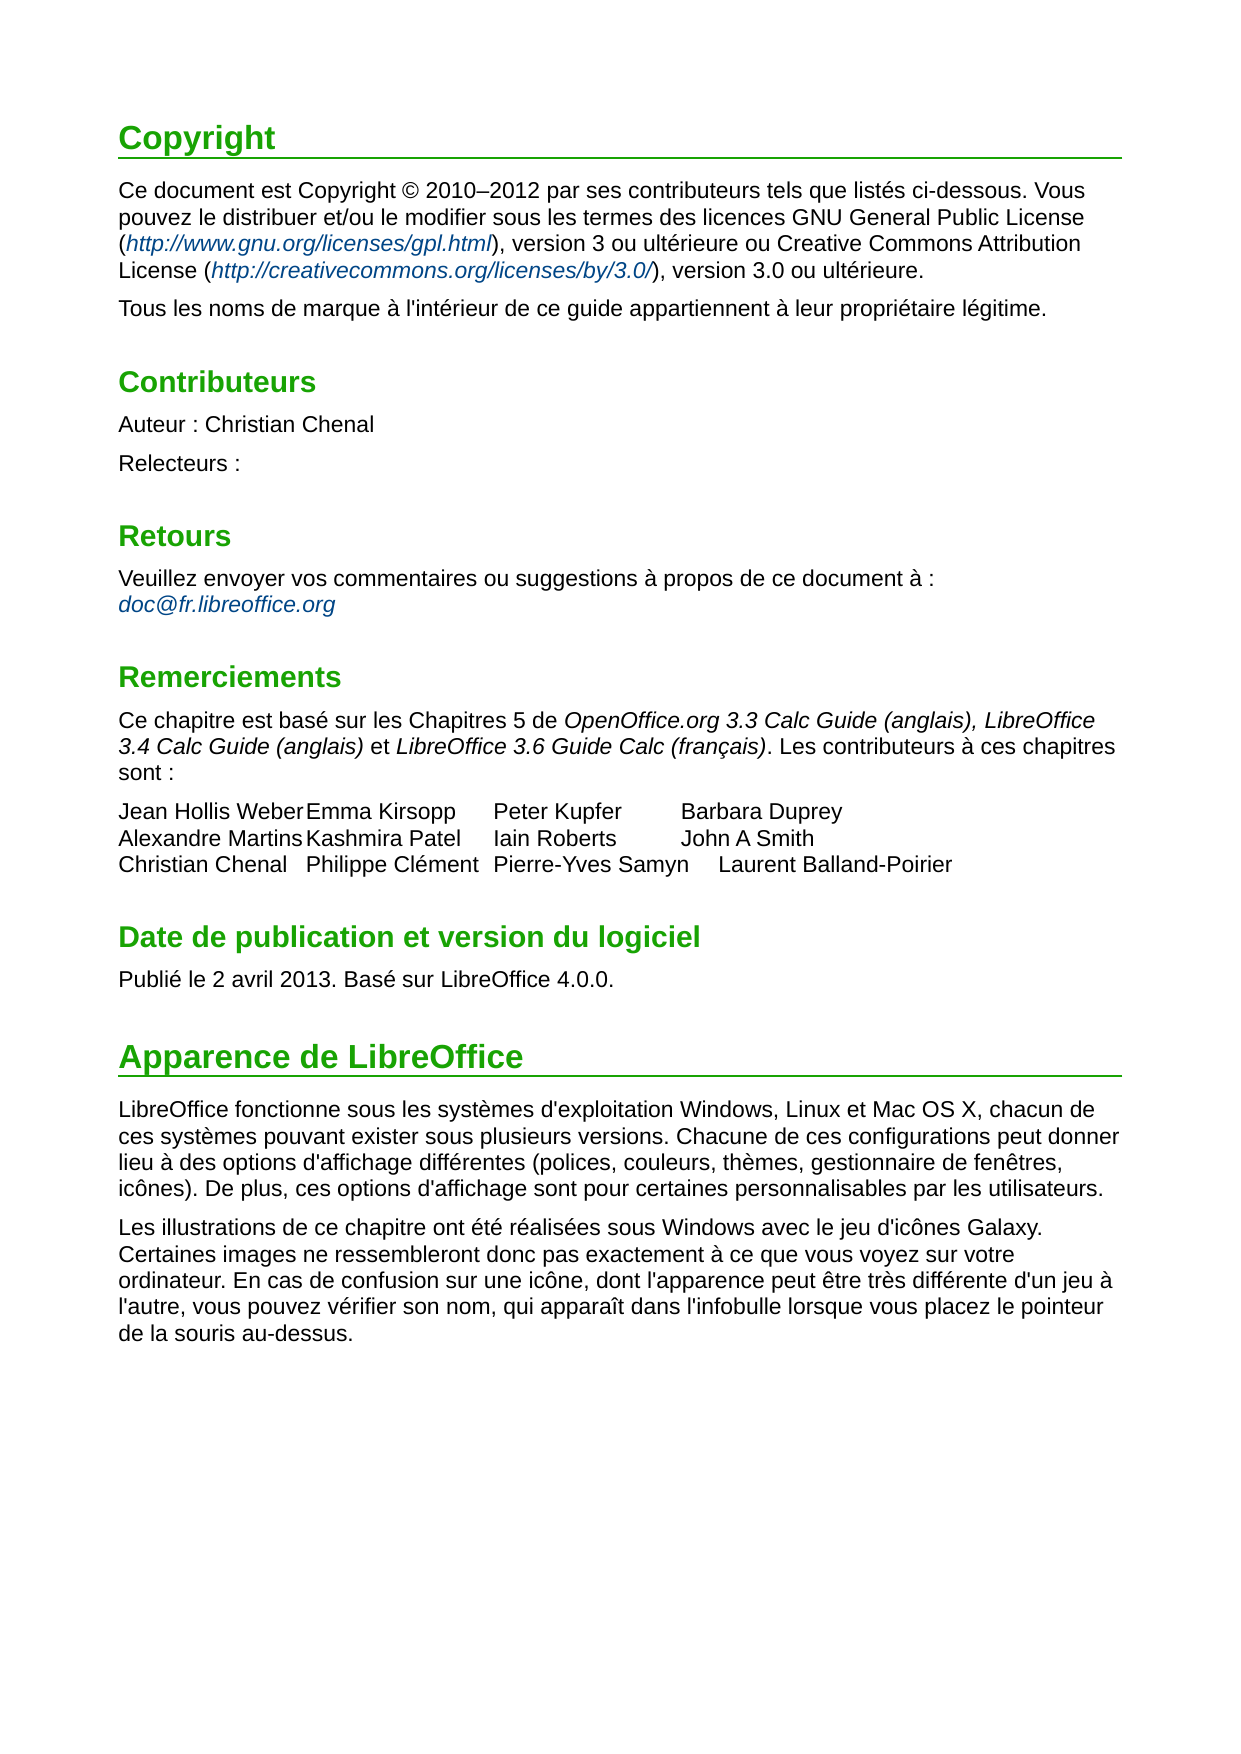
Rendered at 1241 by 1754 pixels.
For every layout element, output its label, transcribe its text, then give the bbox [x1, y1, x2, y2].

text Relecteurs : [118, 449, 1122, 476]
text Tous les noms de marque à l'intérieur de ce guide appartiennent à leur propriétaire légitime. [118, 295, 1122, 322]
text Contributeurs [118, 364, 1122, 398]
text Ce chapitre est basé sur les Chapitres 5 de OpenOffice.org 3.3 Calc Guide (anglais), LibreOffice 3.4 Calc Guide (anglais) et LibreOffice 3.6 Guide Calc (français). Les contributeurs à ces chapitres sont : [118, 707, 1122, 786]
text LibreOffice fonctionne sous les systèmes d'exploitation Windows, Linux et Mac OS X, chacun de ces systèmes pouvant exister sous plusieurs versions. Chacune de ces configurations peut donner lieu à des options d'affichage différentes (polices, couleurs, thèmes, gestionnaire de fenêtres, icônes). De plus, ces options d'affichage sont pour certaines personnalisables par les utilisateurs. [118, 1096, 1122, 1202]
text Retours [118, 518, 1122, 552]
text Veuillez envoyer vos commentaires ou suggestions à propos de ce document à : doc@fr.libreoffice.org [118, 565, 1122, 618]
subtitle Apparence de LibreOffice [118, 1037, 1122, 1075]
text Ce document est Copyright © 2010–2012 par ses contributeurs tels que listés ci-dessous. Vous pouvez le distribuer et/ou le modifier sous les termes des licences GNU General Public License (http://www.gnu.org/licenses/gpl.html), version 3 ou ultérieure ou Creative Commons Attribution License (http://creativecommons.org/licenses/by/3.0/), version 3.0 ou ultérieure. [118, 177, 1122, 283]
text Auteur : Christian Chenal [118, 411, 1122, 437]
text Date de publication et version du logiciel [118, 919, 1122, 954]
text Jean Hollis Weber Emma Kirsopp Peter Kupfer Barbara Duprey Alexandre Martins Kashmira Patel Iain Roberts John A Smith Christian Chenal Philippe Clément Pierre-Yves Samyn Laurent Balland-Poirier [118, 798, 1122, 877]
subtitle Copyright [118, 118, 1122, 157]
text Les illustrations de ce chapitre ont été réalisées sous Windows avec le jeu d'icônes Galaxy. Certaines images ne ressembleront donc pas exactement à ce que vous voyez sur votre ordinateur. En cas de confusion sur une icône, dont l'apparence peut être très différente d'un jeu à l'autre, vous pouvez vérifier son nom, qui apparaît dans l'infobulle lorsque vous placez le pointeur de la souris au-dessus. [118, 1214, 1122, 1346]
text Remerciements [118, 659, 1122, 694]
text Publié le 2 avril 2013. Basé sur LibreOffice 4.0.0. [118, 966, 1122, 992]
